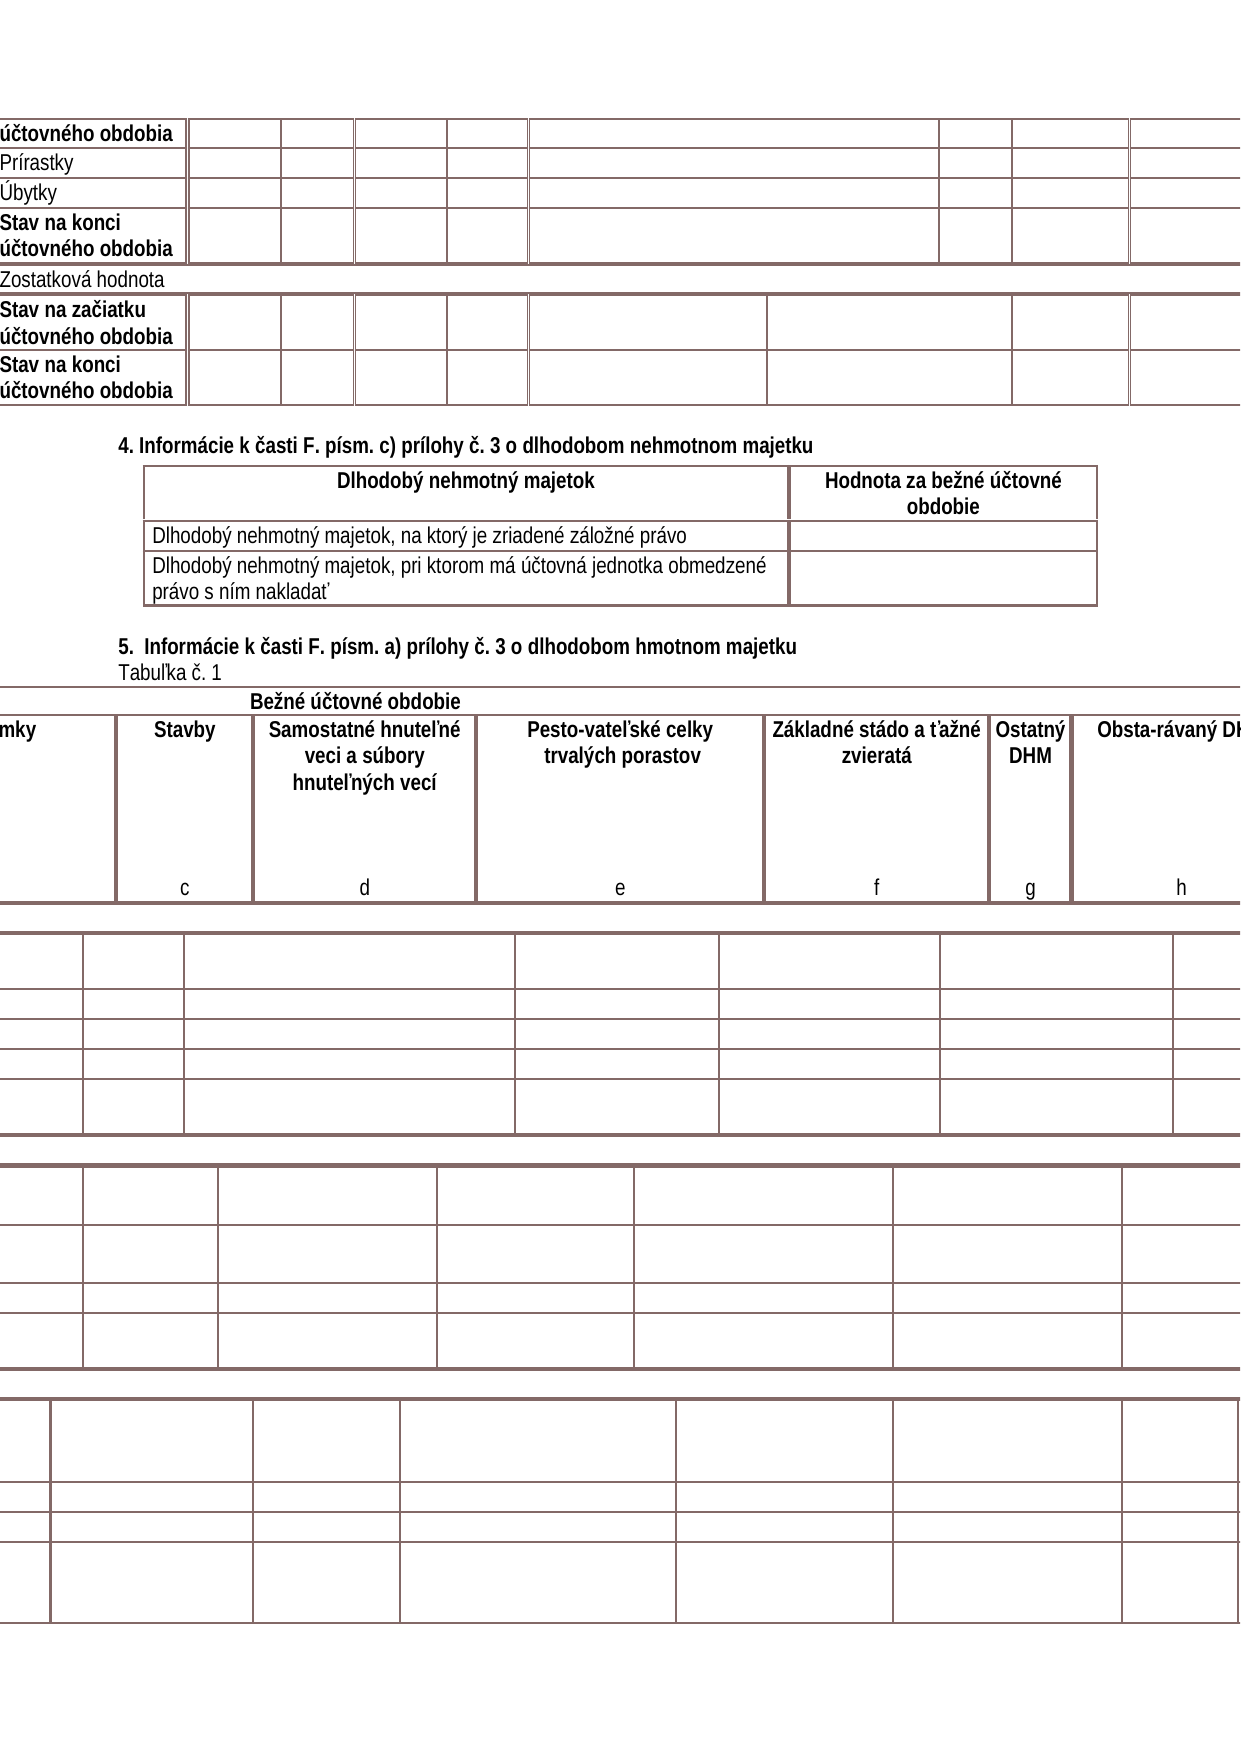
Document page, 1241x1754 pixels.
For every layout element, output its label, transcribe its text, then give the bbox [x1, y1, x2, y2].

table_cell [282, 209, 353, 262]
table_cell [677, 1513, 892, 1541]
table_cell [282, 120, 353, 147]
table_cell Samostatné hnuteľné veci a súbory hnuteľných vecí [255, 716, 474, 874]
table_cell [185, 935, 514, 988]
table_cell [401, 1543, 675, 1622]
table_cell [894, 1483, 1121, 1511]
table_cell [1131, 209, 1240, 262]
table_cell [0, 935, 82, 988]
table_cell [190, 351, 280, 404]
table_cell [1174, 1020, 1240, 1048]
table_cell Pesto-vateľské celky trvalých porastov [478, 716, 762, 874]
table_cell [190, 296, 280, 349]
table_cell [1013, 179, 1128, 207]
table_cell [356, 149, 446, 177]
table_cell [52, 1483, 252, 1511]
table_cell [1013, 120, 1128, 147]
table_cell [530, 296, 766, 349]
table_cell [635, 1168, 892, 1224]
table_cell [52, 1401, 252, 1481]
table_cell [52, 1543, 252, 1622]
table_cell [0, 990, 82, 1018]
table_cell [0, 1226, 82, 1282]
table_cell [438, 1226, 633, 1282]
table_cell [1013, 149, 1128, 177]
table_cell [1174, 935, 1240, 988]
table_cell [941, 1050, 1172, 1078]
table_cell [84, 1080, 183, 1133]
table_cell Ostatný DHM [991, 716, 1069, 874]
table_cell [448, 296, 527, 349]
table_cell [448, 179, 527, 207]
table_cell [0, 1284, 82, 1312]
table_cell [791, 552, 1096, 604]
table_cell Základné stádo a ťažné zvieratá [766, 716, 987, 874]
table_cell [282, 179, 353, 207]
table_cell Obsta-rávaný DHM [1074, 716, 1240, 874]
table_cell [940, 179, 1011, 207]
table_cell [1174, 990, 1240, 1018]
table_cell Stav na konci účtovného obdobia [0, 351, 185, 404]
table_cell [185, 990, 514, 1018]
table_cell [401, 1513, 675, 1541]
table_cell e [478, 874, 762, 901]
table_cell [84, 1226, 217, 1282]
table_cell [0, 1401, 49, 1481]
table_cell [0, 1483, 49, 1511]
table_cell [448, 120, 527, 147]
text 5. Informácie k časti F. písm. a) prílohy č. 3 o dlhodobom hmotnom majetku [118, 633, 1122, 659]
table_cell [940, 120, 1011, 147]
table_cell [940, 209, 1011, 262]
table_cell [0, 1020, 82, 1048]
table_cell [219, 1284, 436, 1312]
table_cell [1131, 296, 1240, 349]
table_cell [635, 1284, 892, 1312]
table_cell [516, 1080, 718, 1133]
table_cell b [0, 874, 114, 901]
table_cell [282, 351, 353, 404]
table_cell [1123, 1513, 1237, 1541]
table_cell [448, 351, 527, 404]
table_cell [1123, 1483, 1237, 1511]
table_cell [720, 1020, 939, 1048]
table_cell [1123, 1543, 1237, 1622]
table_cell Opravné položky [0, 1371, 1240, 1397]
table_cell [940, 149, 1011, 177]
table_cell [720, 935, 939, 988]
table_cell [1123, 1401, 1237, 1481]
table_cell [356, 209, 446, 262]
table_cell Dlhodobý nehmotný majetok, na ktorý je zriadené záložné právo [145, 522, 787, 550]
table_header Bežné účtovné obdobie [0, 688, 1240, 714]
table_cell [84, 1020, 183, 1048]
table_header Dlhodobý nehmotný majetok [145, 467, 787, 519]
table_cell h [1074, 874, 1240, 901]
table_cell [190, 179, 280, 207]
table_cell [185, 1050, 514, 1078]
table_cell [530, 351, 766, 404]
table_cell [356, 351, 446, 404]
table_cell [401, 1483, 675, 1511]
table_cell g [991, 874, 1069, 901]
table_cell [438, 1314, 633, 1367]
table_cell [254, 1513, 399, 1541]
table_cell [516, 935, 718, 988]
table_cell [448, 209, 527, 262]
table_cell [1013, 296, 1128, 349]
table_header Hodnota za bežné účtovné obdobie [791, 467, 1096, 519]
table_cell účtovného obdobia [0, 120, 185, 147]
table_cell Prvotné ocenenie [0, 905, 1240, 931]
table_cell [894, 1314, 1121, 1367]
table_cell [0, 1050, 82, 1078]
table_cell Pozemky [0, 716, 114, 874]
table_cell [438, 1168, 633, 1224]
table_cell [254, 1401, 399, 1481]
table_cell [720, 1050, 939, 1078]
table_cell [0, 1168, 82, 1224]
table_cell [768, 351, 1011, 404]
table_cell Úbytky [0, 179, 185, 207]
table_cell [894, 1513, 1121, 1541]
table_cell [516, 1020, 718, 1048]
table_cell Zostatková hodnota [0, 266, 1240, 292]
table_cell [84, 1284, 217, 1312]
table_cell [52, 1513, 252, 1541]
table_cell [677, 1543, 892, 1622]
table_cell [677, 1483, 892, 1511]
table_cell [282, 149, 353, 177]
table_cell [516, 1050, 718, 1078]
table_cell [438, 1284, 633, 1312]
table_cell [894, 1168, 1121, 1224]
table_cell [894, 1401, 1121, 1481]
table_cell [1013, 351, 1128, 404]
table_cell [1174, 1080, 1240, 1133]
table_cell [720, 1080, 939, 1133]
table_cell [190, 209, 280, 262]
table_cell [401, 1401, 675, 1481]
table_cell [941, 990, 1172, 1018]
table_cell [448, 149, 527, 177]
table_cell [219, 1226, 436, 1282]
table_cell Stav na konci účtovného obdobia [0, 209, 185, 262]
table_cell [1131, 149, 1240, 177]
table_cell f [766, 874, 987, 901]
table_cell [84, 1168, 217, 1224]
table_cell d [255, 874, 474, 901]
table_cell [791, 522, 1096, 550]
table_cell Dlhodobý nehmotný majetok, pri ktorom má účtovná jednotka obmedzené právo s ním nakladať [145, 552, 787, 604]
table_cell c [118, 874, 251, 901]
text Tabuľka č. 1 [118, 659, 1122, 686]
table_cell [530, 209, 938, 262]
table_cell [941, 1080, 1172, 1133]
table_cell [1013, 209, 1128, 262]
table_cell [282, 296, 353, 349]
table_cell [894, 1284, 1121, 1312]
table_cell [1123, 1226, 1240, 1282]
table_cell [530, 149, 938, 177]
table_cell [530, 179, 938, 207]
table_cell [1123, 1314, 1240, 1367]
table_cell [1131, 351, 1240, 404]
table_cell [356, 296, 446, 349]
table_cell [254, 1543, 399, 1622]
table_cell Stav na začiatku účtovného obdobia [0, 296, 185, 349]
table_cell [0, 1314, 82, 1367]
table_cell [219, 1168, 436, 1224]
table_cell [894, 1226, 1121, 1282]
table_cell [720, 990, 939, 1018]
table_cell [941, 935, 1172, 988]
table_cell [1131, 120, 1240, 147]
text 4. Informácie k časti F. písm. c) prílohy č. 3 o dlhodobom nehmotnom majetku [118, 432, 1122, 458]
table_cell [84, 990, 183, 1018]
table_cell [1123, 1168, 1240, 1224]
table_cell [0, 1080, 82, 1133]
table_cell [254, 1483, 399, 1511]
table_cell [84, 1050, 183, 1078]
table_cell [185, 1080, 514, 1133]
table_cell [516, 990, 718, 1018]
table_cell [635, 1314, 892, 1367]
table_cell Stavby [118, 716, 251, 874]
table_cell [219, 1314, 436, 1367]
table_cell [941, 1020, 1172, 1048]
table_cell [530, 120, 938, 147]
table_cell [190, 120, 280, 147]
table_cell [84, 1314, 217, 1367]
table_cell Oprávky [0, 1137, 1240, 1163]
table_cell [894, 1543, 1121, 1622]
table_cell [768, 296, 1011, 349]
table_cell [84, 935, 183, 988]
table_cell [0, 1543, 49, 1622]
table_cell [356, 179, 446, 207]
table_cell [0, 1513, 49, 1541]
table_cell [190, 149, 280, 177]
table_cell Prírastky [0, 149, 185, 177]
table_cell [356, 120, 446, 147]
table_cell [185, 1020, 514, 1048]
table_cell [1174, 1050, 1240, 1078]
table_cell [677, 1401, 892, 1481]
table_cell [1131, 179, 1240, 207]
table_cell [1123, 1284, 1240, 1312]
table_cell [635, 1226, 892, 1282]
